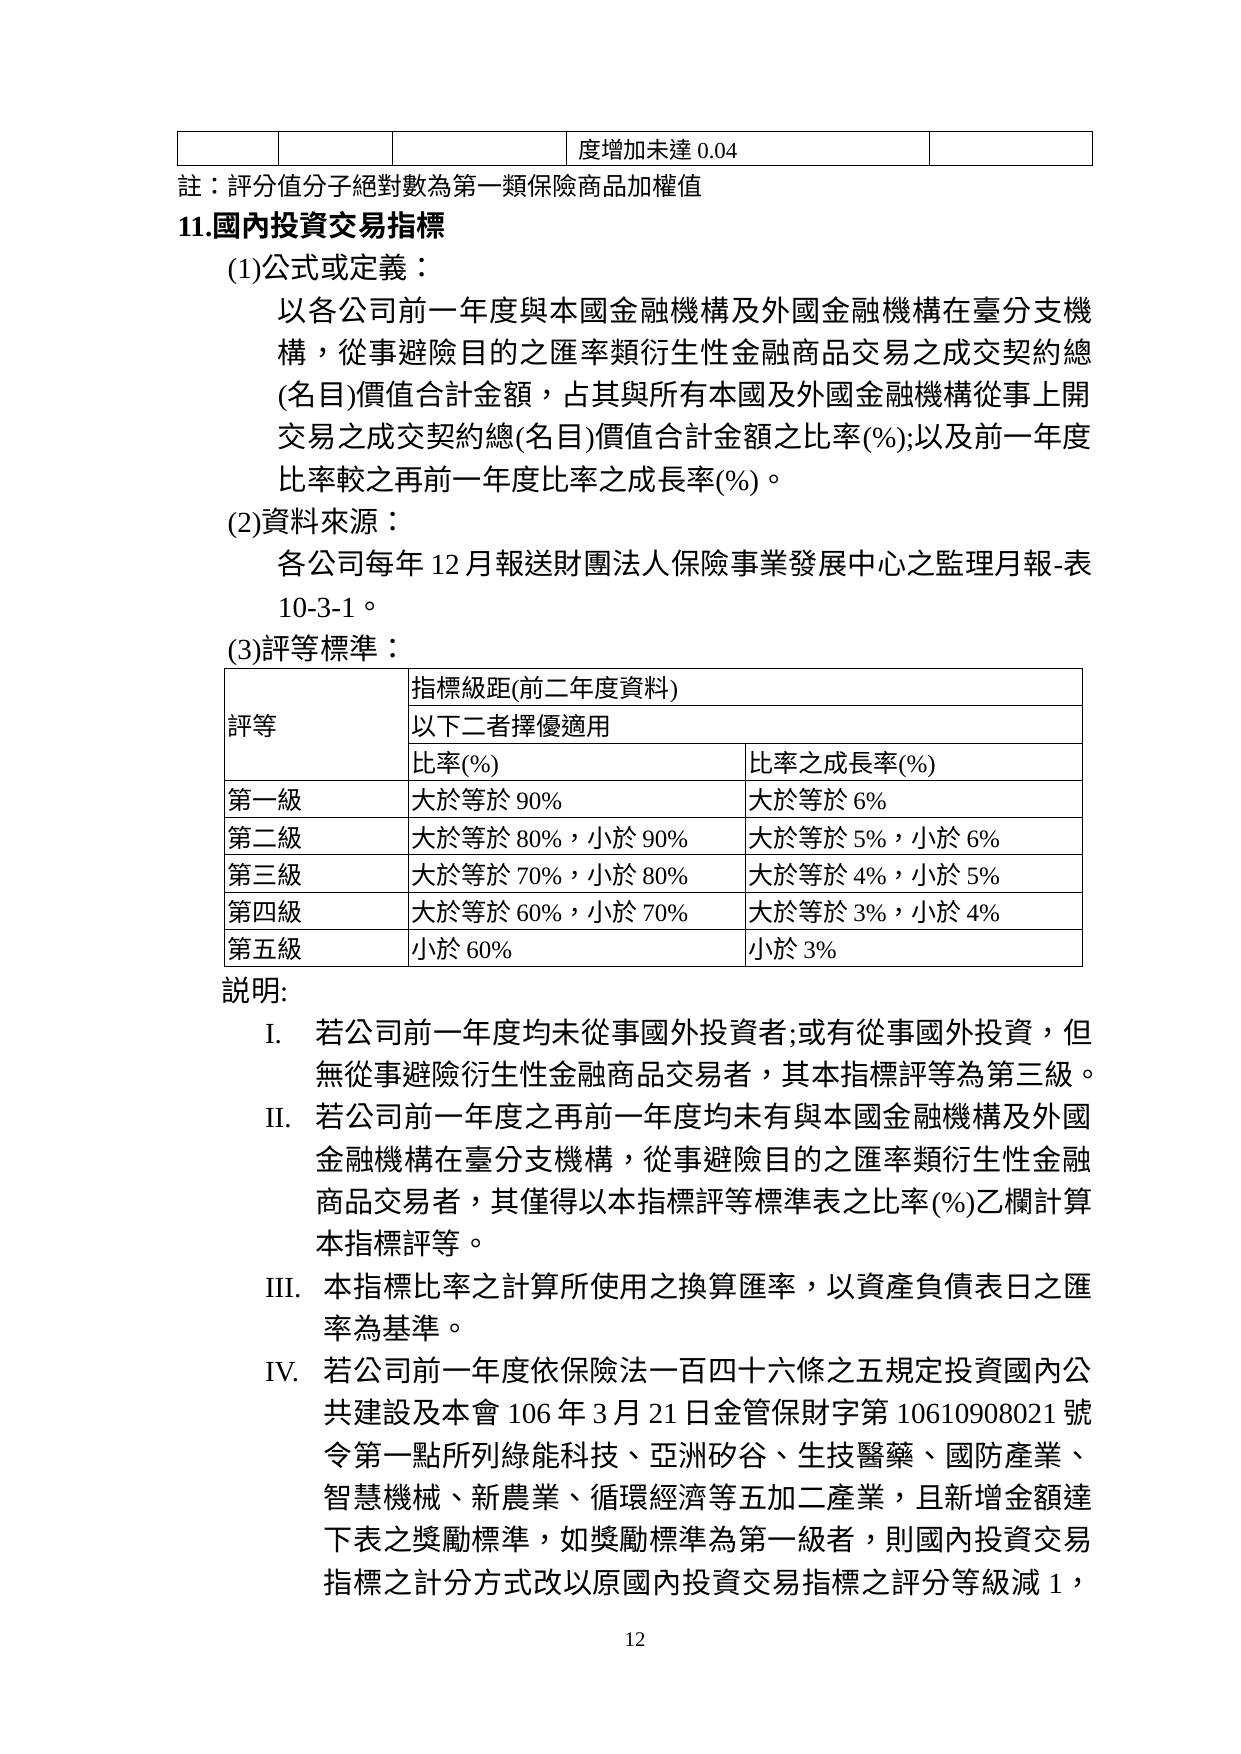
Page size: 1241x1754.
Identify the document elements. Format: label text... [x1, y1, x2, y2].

table_cell 比率(%) [409, 744, 745, 780]
table_cell 第五級 [225, 930, 408, 966]
table_cell 大於等於3%，小於4% [746, 893, 1082, 929]
table_cell [930, 132, 1092, 165]
list 註：評分值分子絕對數為第一類保險商品加權值 [177, 166, 1092, 203]
list 本指標比率之計算所使用之換算匯率，以資產負債表日之匯率為基準。 [265, 1263, 1092, 1348]
list 若公司前一年度之再前一年度均未有與本國金融機構及外國金融機構在臺分支機構，從事避險目的之匯率類衍生性金融商品交易者，其僅得以本指標評等標準表之比率(%)乙欄計算本指標評等。 [265, 1094, 1092, 1263]
table_cell 第四級 [225, 893, 408, 929]
list (3)評等標準： [227, 626, 1092, 668]
text 11.國內投資交易指標 [177, 203, 1092, 245]
table_cell 大於等於60%，小於70% [409, 893, 745, 929]
table_cell 大於等於70%，小於80% [409, 855, 745, 892]
table_cell 以下二者擇優適用 [409, 706, 1082, 742]
table_cell 第三級 [225, 855, 408, 892]
table_cell 第二級 [225, 818, 408, 854]
table_cell 度增加未達0.04 [567, 132, 929, 165]
list (2)資料來源： [227, 499, 1092, 541]
table_cell [393, 132, 566, 165]
list 若公司前一年度依保險法一百四十六條之五規定投資國內公共建設及本會106年3月21日金管保財字第10610908021號令第一點所列綠能科技、亞洲矽谷、生技醫藥、國防產業、智慧機械、新農業、循環經濟等五加二產業，且新增金額達下表之獎勵標準，如獎勵標準為第一級者，則國內投資交易指標之計分方式改以原國內投資交易指標之評分等級減1， [265, 1348, 1092, 1602]
table_cell 大於等於90% [409, 781, 745, 817]
table_cell 比率之成長率(%) [746, 744, 1082, 780]
table_cell 小於60% [409, 930, 745, 966]
table_header 評等 [225, 669, 408, 780]
table_cell [178, 132, 278, 165]
list 各公司每年12月報送財團法人保險事業發展中心之監理月報-表10-3-1。 [278, 541, 1092, 626]
list 若公司前一年度均未從事國外投資者;或有從事國外投資，但無從事避險衍生性金融商品交易者，其本指標評等為第三級。 [265, 1009, 1092, 1094]
table_cell 大於等於5%，小於6% [746, 818, 1082, 854]
list 以各公司前一年度與本國金融機構及外國金融機構在臺分支機構，從事避險目的之匯率類衍生性金融商品交易之成交契約總(名目)價值合計金額，占其與所有本國及外國金融機構從事上開交易之成交契約總(名目)價值合計金額之比率(%);以及前一年度比率較之再前一年度比率之成長率(%)。 [278, 287, 1092, 499]
table_header 指標級距(前二年度資料) [409, 669, 1082, 705]
table_cell 大於等於80%，小於90% [409, 818, 745, 854]
list (1)公式或定義： [227, 245, 1092, 287]
table_cell 大於等於4%，小於5% [746, 855, 1082, 892]
text 説明: [177, 967, 1092, 1009]
table_cell [279, 132, 392, 165]
table_cell 小於3% [746, 930, 1082, 966]
table_cell 大於等於6% [746, 781, 1082, 817]
table_cell 第一級 [225, 781, 408, 817]
